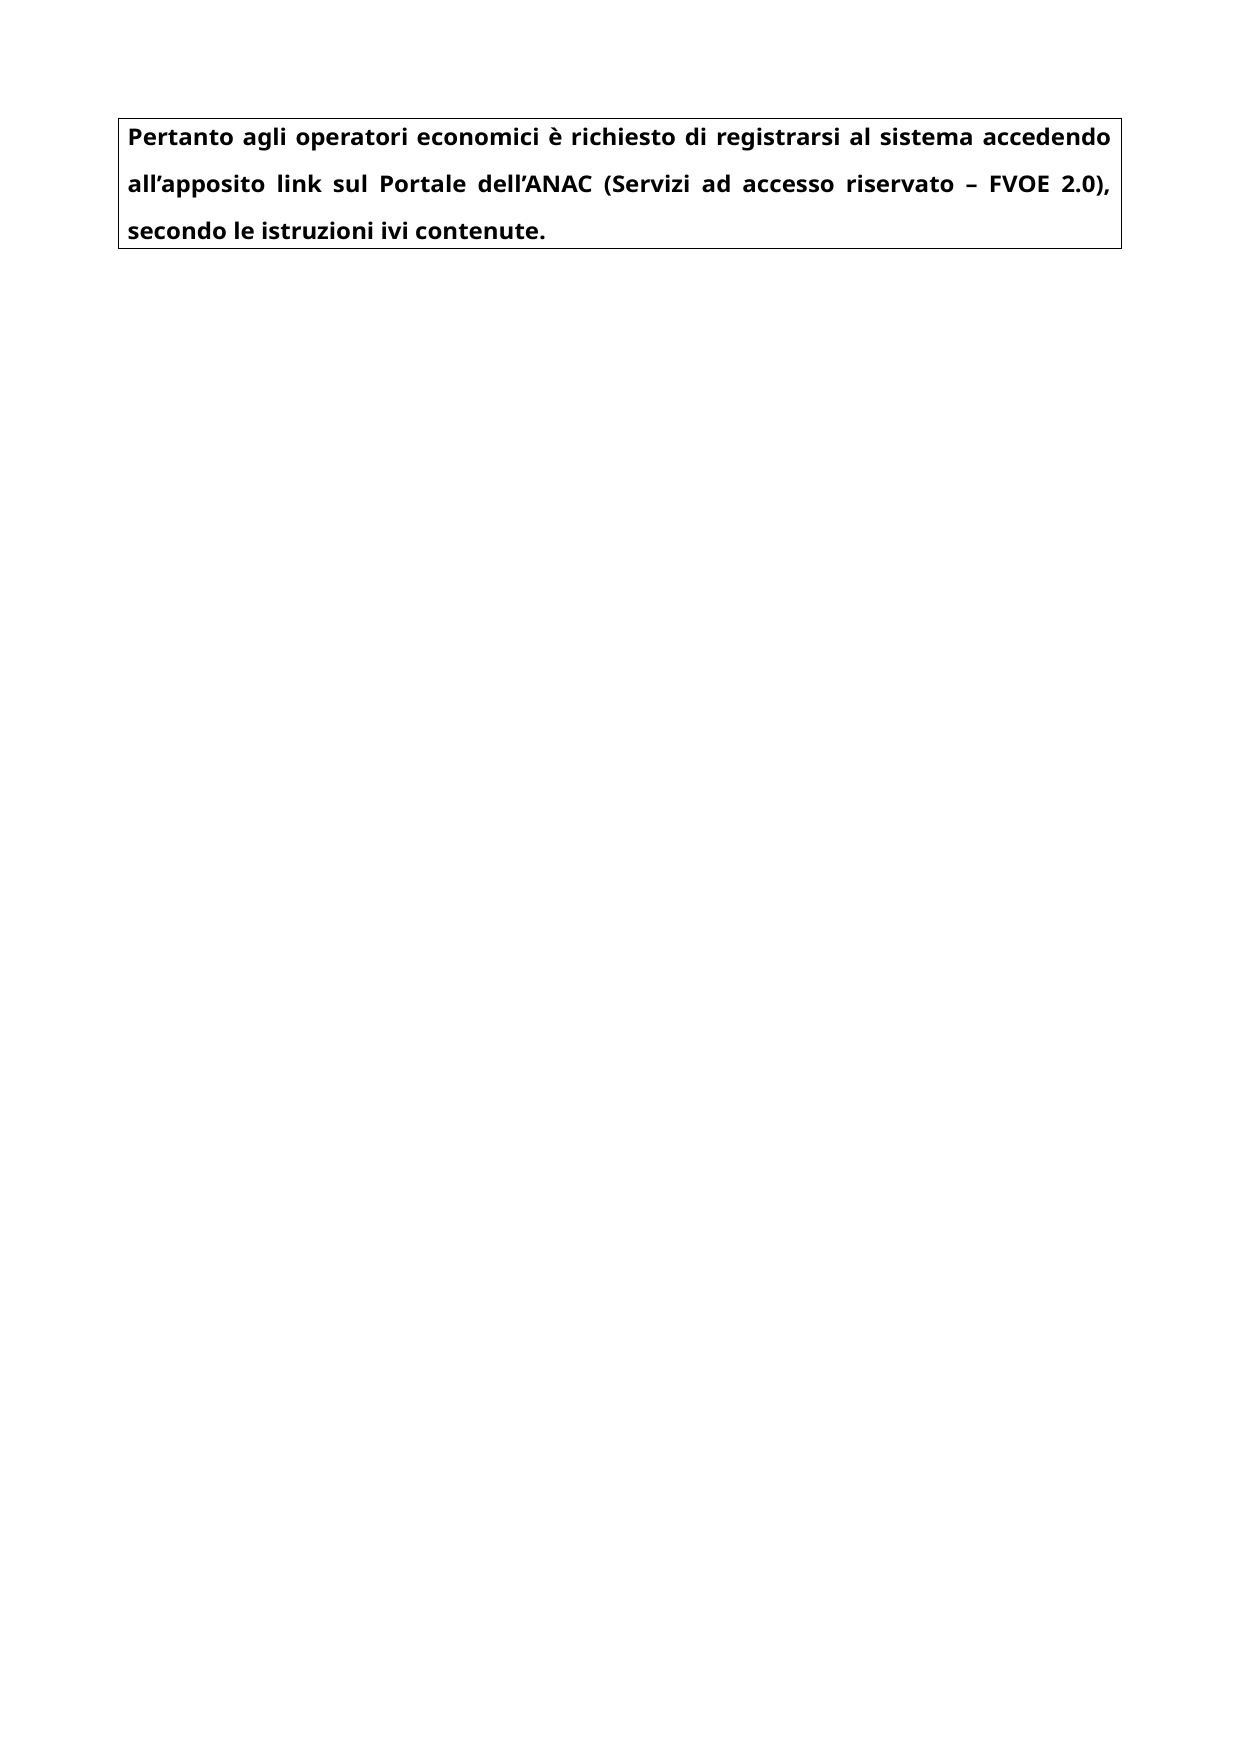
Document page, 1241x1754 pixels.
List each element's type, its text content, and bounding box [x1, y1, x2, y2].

text Pertanto agli operatori economici è richiesto di registrarsi al sistema accedendo all’apposito link sul Portale dell’ANAC (Servizi ad accesso riservato – FVOE 2.0), secondo le istruzioni ivi contenute. [119, 119, 1121, 248]
